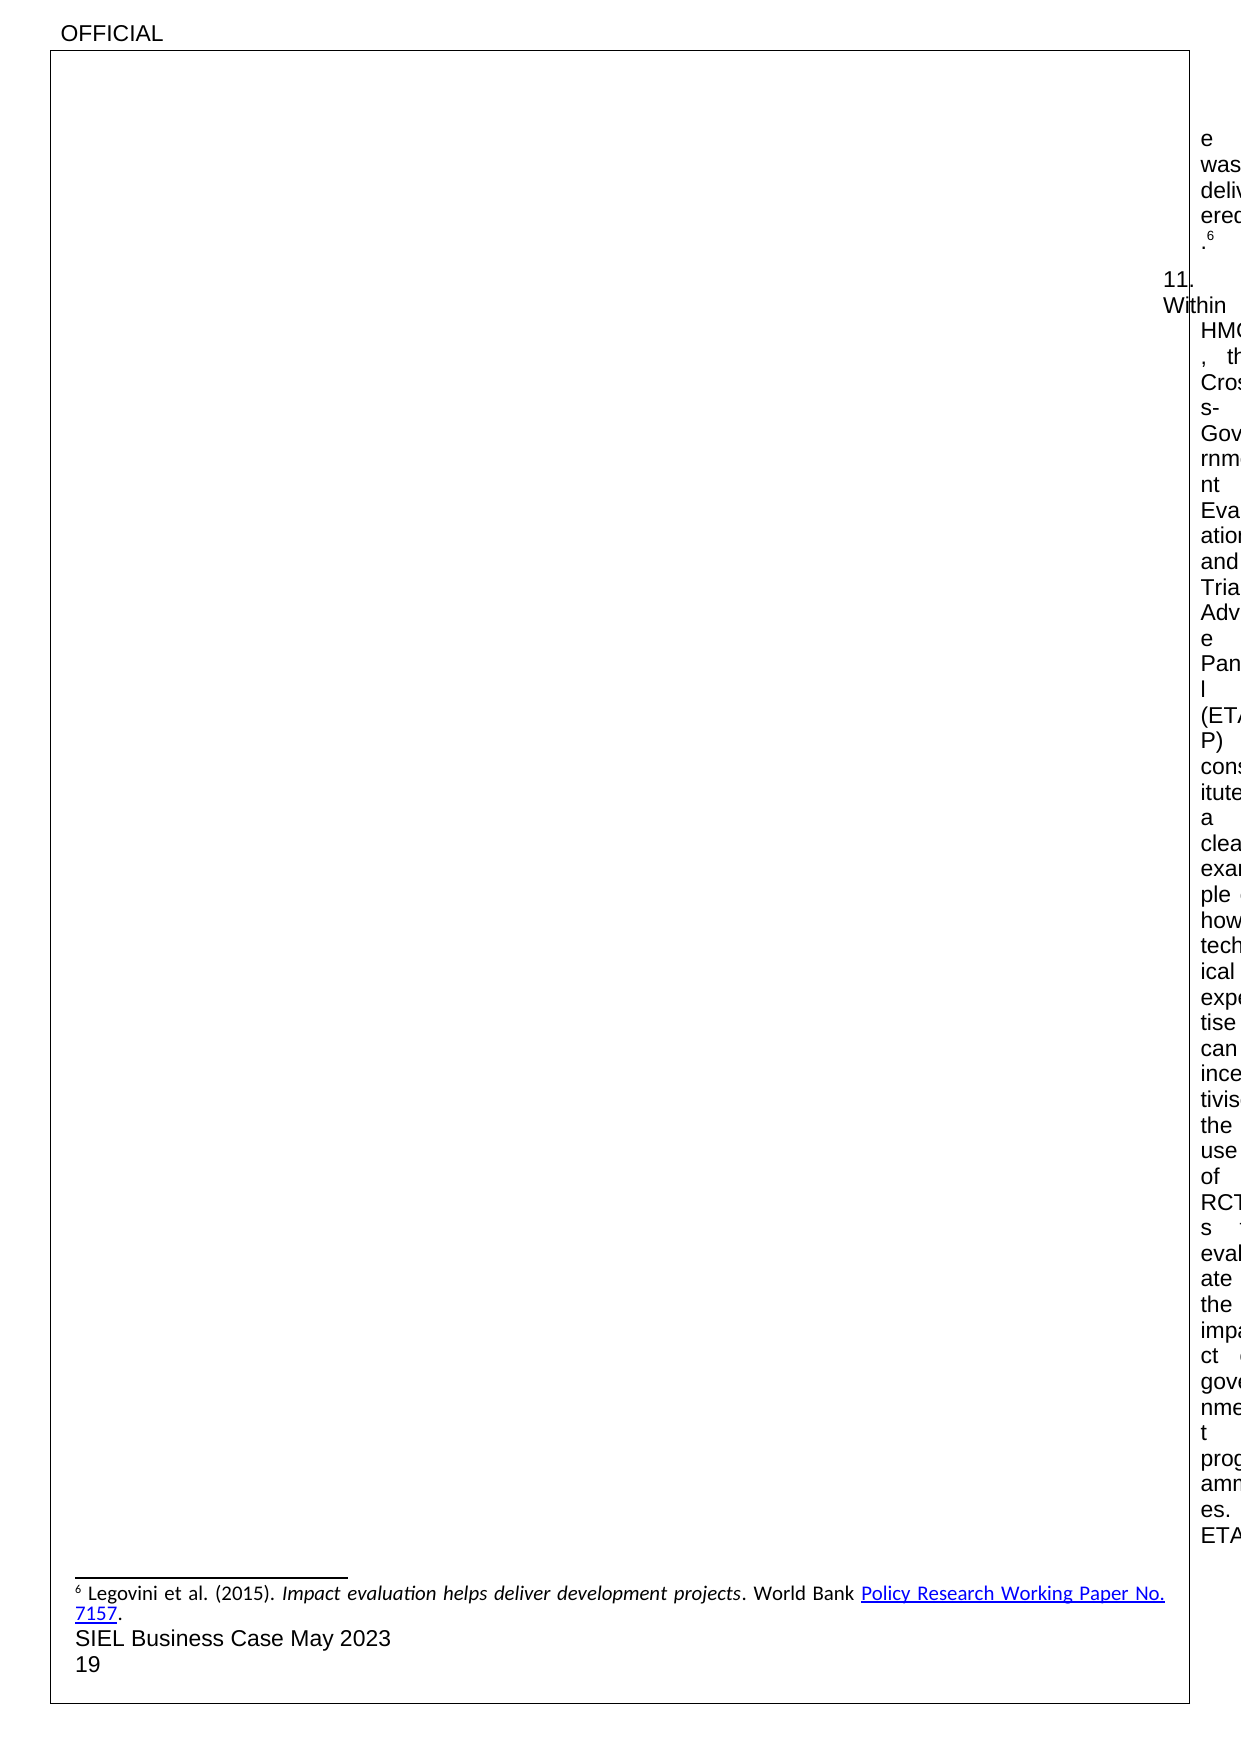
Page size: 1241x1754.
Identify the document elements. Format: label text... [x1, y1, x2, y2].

list Within HMG, the Cross-Government Evaluation and Trials Advice Panel (ETAP) constitutes a clear example of how technical expertise can incentivise the use of RCTs to evaluate the impact of government programmes. ETAP has contributed to building a culture of experimentation, tackling complex policy issues, maximising the VfM of evaluation budgets, raising awareness of rigorous methodologies and driving policy-relevant academic research. [1190, 267, 1240, 1548]
list Within HMG, the Cross-Government Evaluation and Trials Advice Panel (ETAP) constitutes a clear example of how technical expertise can incentivise the use of RCTs to evaluate the impact of government programmes. ETAP has contributed to building a culture of experimentation, tackling complex policy issues, maximising the VfM of evaluation budgets, raising awareness of rigorous methodologies and driving policy-relevant academic research. [1163, 267, 1189, 1548]
list Legovini et al. (2015). Impact evaluation helps deliver development projects. World Bank Policy Research Working Paper No. 7157. [75, 1584, 1165, 1626]
